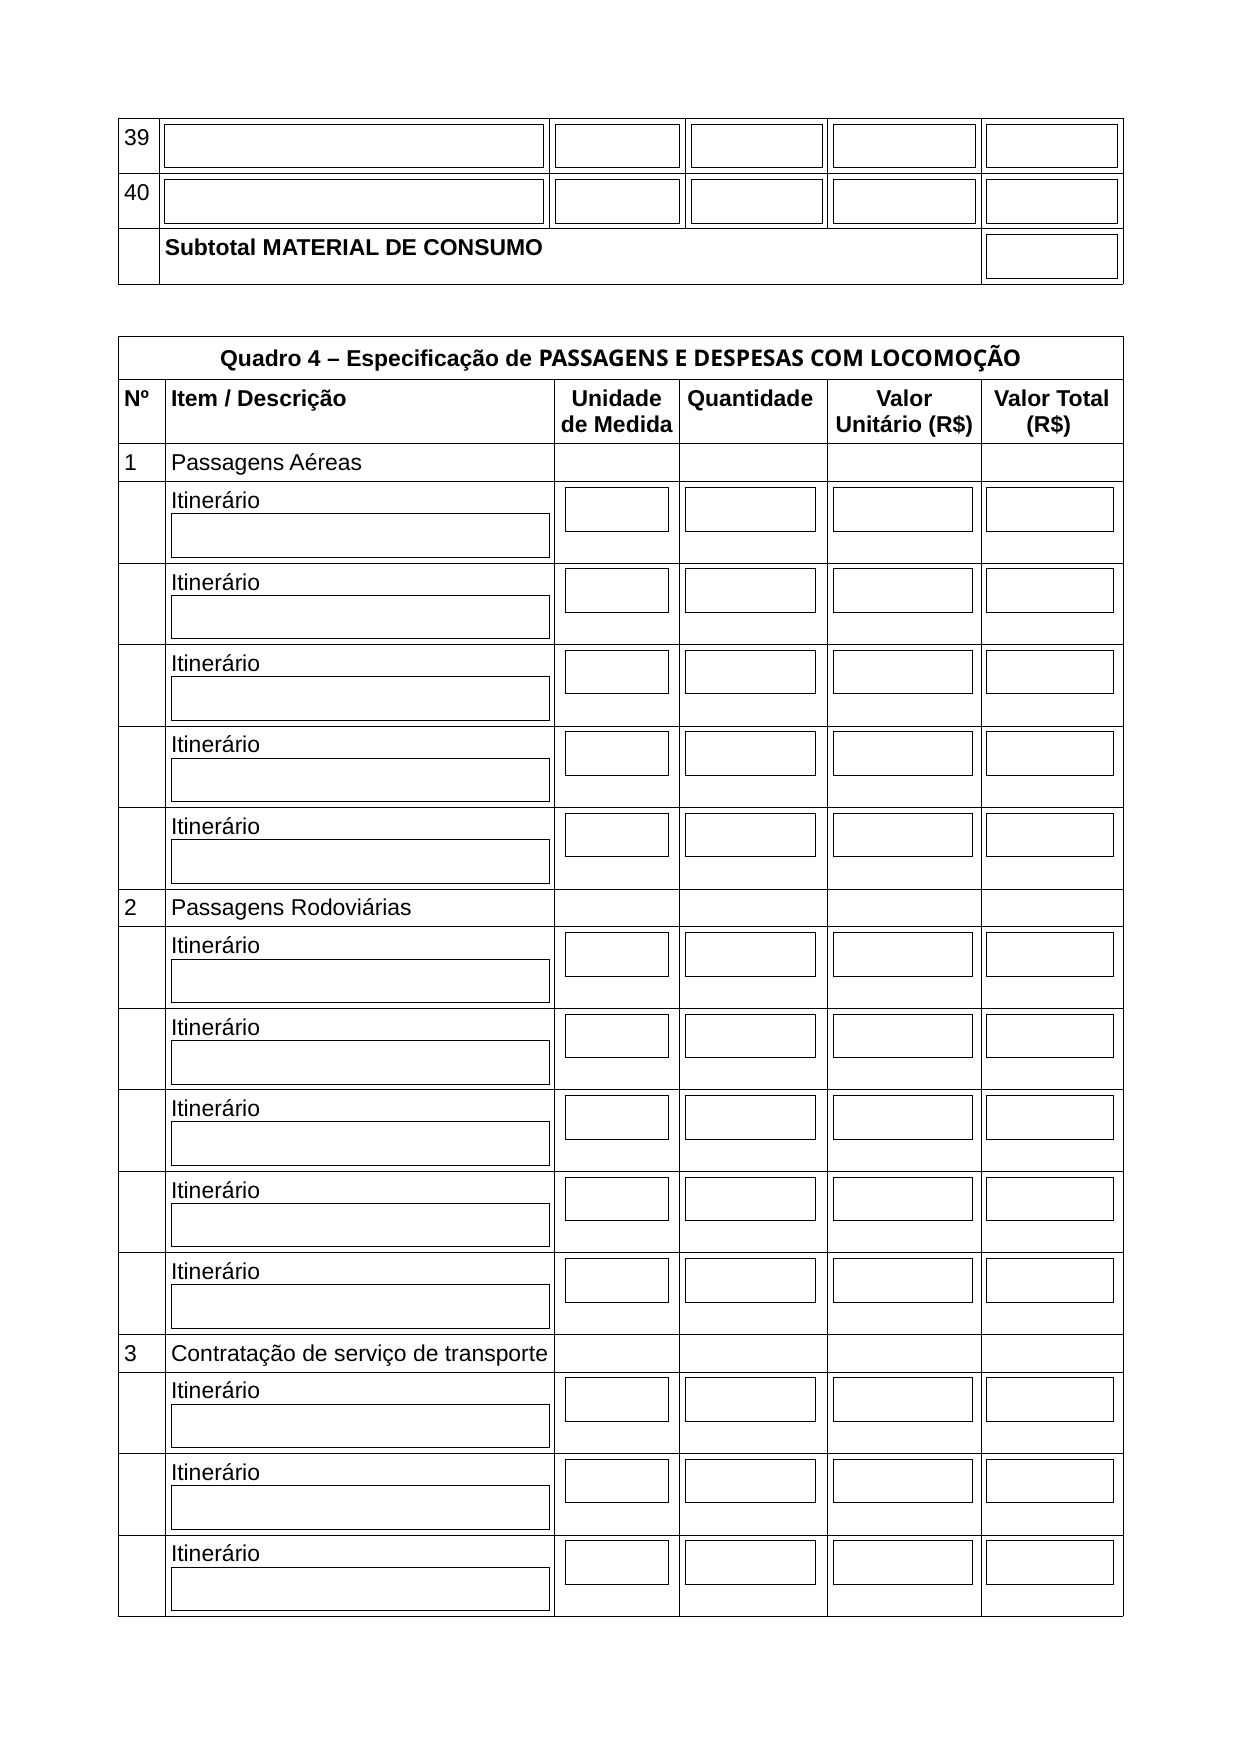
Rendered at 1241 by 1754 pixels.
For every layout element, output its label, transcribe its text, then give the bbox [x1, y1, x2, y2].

table_cell 2 [119, 890, 165, 926]
table_cell Itinerário [166, 727, 554, 807]
table_cell [982, 1335, 1123, 1372]
table_cell [982, 482, 1123, 563]
table_cell [119, 564, 165, 644]
table_cell Itinerário [166, 1536, 554, 1616]
table_cell [550, 119, 685, 173]
table_header Quadro 4 – Especificação de PASSAGENS E DESPESAS COM LOCOMOÇÃO [119, 337, 1123, 379]
table_cell [828, 1172, 981, 1252]
table_cell [828, 808, 981, 888]
table_cell [680, 482, 827, 563]
table_cell [828, 727, 981, 807]
table_cell [680, 927, 827, 1008]
table_cell [680, 1253, 827, 1334]
table_cell [555, 444, 679, 481]
table_cell [982, 645, 1123, 726]
table_cell [828, 482, 981, 563]
table_cell [119, 1454, 165, 1534]
table_cell [828, 890, 981, 926]
table_cell [160, 174, 549, 228]
table_cell [680, 808, 827, 888]
table_cell Passagens Aéreas [166, 444, 554, 481]
table_cell [982, 174, 1123, 228]
table_cell Unidade de Medida [555, 380, 679, 443]
table_cell [982, 1253, 1123, 1334]
table_cell [555, 1090, 679, 1171]
table_cell [828, 174, 981, 228]
table_cell Item / Descrição [166, 380, 554, 443]
table_cell [828, 444, 981, 481]
table_cell [555, 1536, 679, 1616]
table_cell [982, 1009, 1123, 1089]
table_cell [555, 1253, 679, 1334]
table_cell [982, 1172, 1123, 1252]
table_cell [982, 119, 1123, 173]
table_cell [982, 927, 1123, 1008]
table_cell [160, 119, 549, 173]
table_cell [982, 1373, 1123, 1453]
table_cell Itinerário [166, 482, 554, 563]
table_cell [982, 444, 1123, 481]
table_cell [680, 1090, 827, 1171]
table_cell [982, 727, 1123, 807]
table_cell [555, 1335, 679, 1372]
table_cell Passagens Rodoviárias [166, 890, 554, 926]
table_cell [119, 1172, 165, 1252]
table_cell [680, 1536, 827, 1616]
table_cell Itinerário [166, 1454, 554, 1534]
table_cell [680, 727, 827, 807]
table_cell [555, 927, 679, 1008]
table_cell [680, 1373, 827, 1453]
table_cell [982, 1536, 1123, 1616]
table_cell Itinerário [166, 1172, 554, 1252]
table_cell 40 [119, 174, 159, 228]
table_cell [828, 1536, 981, 1616]
table_cell [555, 1373, 679, 1453]
table_cell [555, 482, 679, 563]
table_cell [119, 645, 165, 726]
table_cell [680, 1454, 827, 1534]
table_cell [555, 808, 679, 888]
table_cell [555, 564, 679, 644]
table_cell [680, 890, 827, 926]
table_cell 39 [119, 119, 159, 173]
table_cell [119, 927, 165, 1008]
table_cell [555, 1172, 679, 1252]
table_cell Itinerário [166, 1090, 554, 1171]
table_cell [686, 174, 827, 228]
table_cell [828, 1090, 981, 1171]
table_cell [982, 1090, 1123, 1171]
table_cell [828, 119, 981, 173]
table_cell Itinerário [166, 808, 554, 888]
table_cell [119, 1090, 165, 1171]
table_cell [119, 808, 165, 888]
table_cell [828, 645, 981, 726]
table_cell [119, 1536, 165, 1616]
table_cell [686, 119, 827, 173]
table_cell Valor Unitário (R$) [828, 380, 981, 443]
table_cell [828, 1454, 981, 1534]
table_cell Itinerário [166, 1373, 554, 1453]
table_cell [828, 1253, 981, 1334]
table_cell [982, 1454, 1123, 1534]
table_cell [550, 174, 685, 228]
table_cell 3 [119, 1335, 165, 1372]
table_cell [119, 1253, 165, 1334]
table_cell Itinerário [166, 564, 554, 644]
table_cell [680, 444, 827, 481]
table_cell [119, 482, 165, 563]
table_cell Itinerário [166, 645, 554, 726]
table_cell [555, 1454, 679, 1534]
table_cell Nº [119, 380, 165, 443]
table_cell [680, 1335, 827, 1372]
table_cell [680, 1009, 827, 1089]
table_cell [119, 229, 159, 283]
table_cell 1 [119, 444, 165, 481]
table_cell [982, 890, 1123, 926]
table_cell Quantidade [680, 380, 827, 443]
table_cell [828, 1009, 981, 1089]
table_cell [555, 890, 679, 926]
table_cell Valor Total (R$) [982, 380, 1123, 443]
table_cell [555, 727, 679, 807]
table_cell Itinerário [166, 1009, 554, 1089]
table_cell [680, 645, 827, 726]
table_cell [555, 645, 679, 726]
table_cell [119, 727, 165, 807]
table_cell [828, 564, 981, 644]
table_cell [828, 927, 981, 1008]
table_cell [119, 1009, 165, 1089]
table_cell [982, 808, 1123, 888]
table_cell Subtotal MATERIAL DE CONSUMO [160, 229, 981, 283]
table_cell [982, 229, 1123, 283]
table_cell [828, 1373, 981, 1453]
table_cell [119, 1373, 165, 1453]
table_cell [828, 1335, 981, 1372]
table_cell Contratação de serviço de transporte [166, 1335, 554, 1372]
table_cell Itinerário [166, 927, 554, 1008]
table_cell [680, 564, 827, 644]
table_cell [982, 564, 1123, 644]
table_cell [555, 1009, 679, 1089]
table_cell Itinerário [166, 1253, 554, 1334]
table_cell [680, 1172, 827, 1252]
